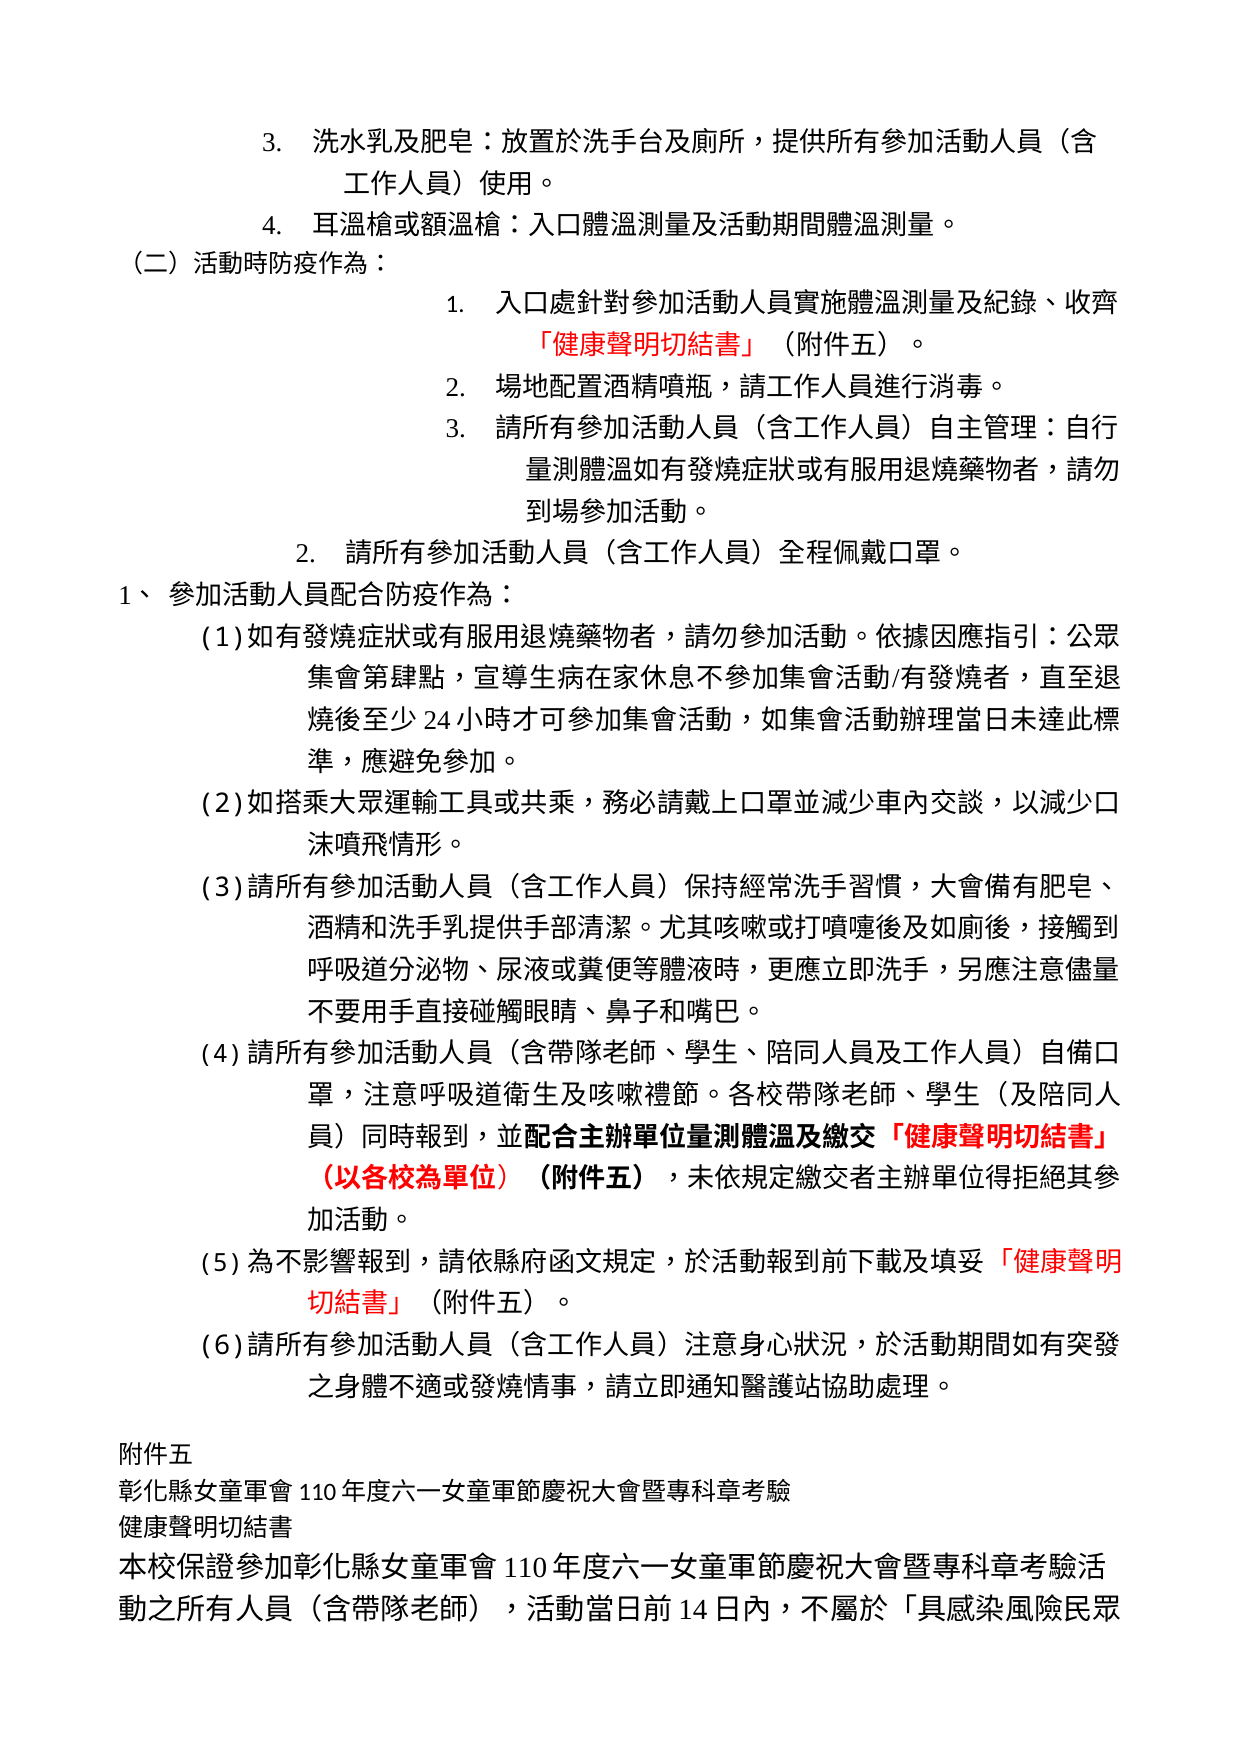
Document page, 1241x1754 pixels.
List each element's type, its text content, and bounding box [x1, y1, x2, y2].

list 請所有參加活動人員（含工作人員）保持經常洗手習慣，大會備有肥皂、酒精和洗手乳提供手部清潔。尤其咳嗽或打噴嚏後及如廁後，接觸到呼吸道分泌物、尿液或糞便等體液時，更應立即洗手，另應注意儘量不要用手直接碰觸眼睛、鼻子和嘴巴。 [198, 863, 1122, 1029]
text 本校保證參加彰化縣女童軍會110年度六一女童軍節慶祝大會暨專科章考驗活動之所有人員（含帶隊老師），活動當日前14日內，不屬於「具感染風險民眾 [118, 1544, 1122, 1628]
text 彰化縣女童軍會110年度六一女童軍節慶祝大會暨專科章考驗 [118, 1471, 1122, 1507]
list 如有發燒症狀或有服用退燒藥物者，請勿參加活動。依據因應指引：公眾集會第肆點，宣導生病在家休息不參加集會活動/有發燒者，直至退燒後至少24小時才可參加集會活動，如集會活動辦理當日未達此標準，應避免參加。 [198, 613, 1122, 779]
list 耳溫槍或額溫槍：入口體溫測量及活動期間體溫測量。 [262, 201, 1122, 243]
list 如搭乘大眾運輸工具或共乘，務必請戴上口罩並減少車內交談，以減少口沫噴飛情形。 [198, 779, 1122, 863]
text （二）活動時防疫作為： [118, 243, 1122, 279]
list 請所有參加活動人員（含帶隊老師、學生、陪同人員及工作人員）自備口罩，注意呼吸道衛生及咳嗽禮節。各校帶隊老師、學生（及陪同人員）同時報到，並配合主辦單位量測體溫及繳交「健康聲明切結書」（以各校為單位）（附件五），未依規定繳交者主辦單位得拒絕其參加活動。 [198, 1029, 1122, 1238]
list 請所有參加活動人員（含工作人員）注意身心狀況，於活動期間如有突發之身體不適或發燒情事，請立即通知醫護站協助處理。 [198, 1321, 1122, 1404]
list 請所有參加活動人員（含工作人員）自主管理：自行量測體溫如有發燒症狀或有服用退燒藥物者，請勿到場參加活動。 [445, 404, 1122, 529]
list 請所有參加活動人員（含工作人員）全程佩戴口罩。 [295, 529, 1122, 571]
text 附件五 [118, 1435, 1122, 1471]
text 健康聲明切結書 [118, 1507, 1122, 1544]
list 參加活動人員配合防疫作為： [118, 571, 1122, 613]
list 為不影響報到，請依縣府函文規定，於活動報到前下載及填妥「健康聲明切結書」（附件五）。 [198, 1238, 1122, 1321]
list 入口處針對參加活動人員實施體溫測量及紀錄、收齊「健康聲明切結書」（附件五）。 [445, 279, 1122, 363]
list 場地配置酒精噴瓶，請工作人員進行消毒。 [445, 363, 1122, 404]
list 洗水乳及肥皂：放置於洗手台及廁所，提供所有參加活動人員（含工作人員）使用。 [262, 118, 1122, 201]
